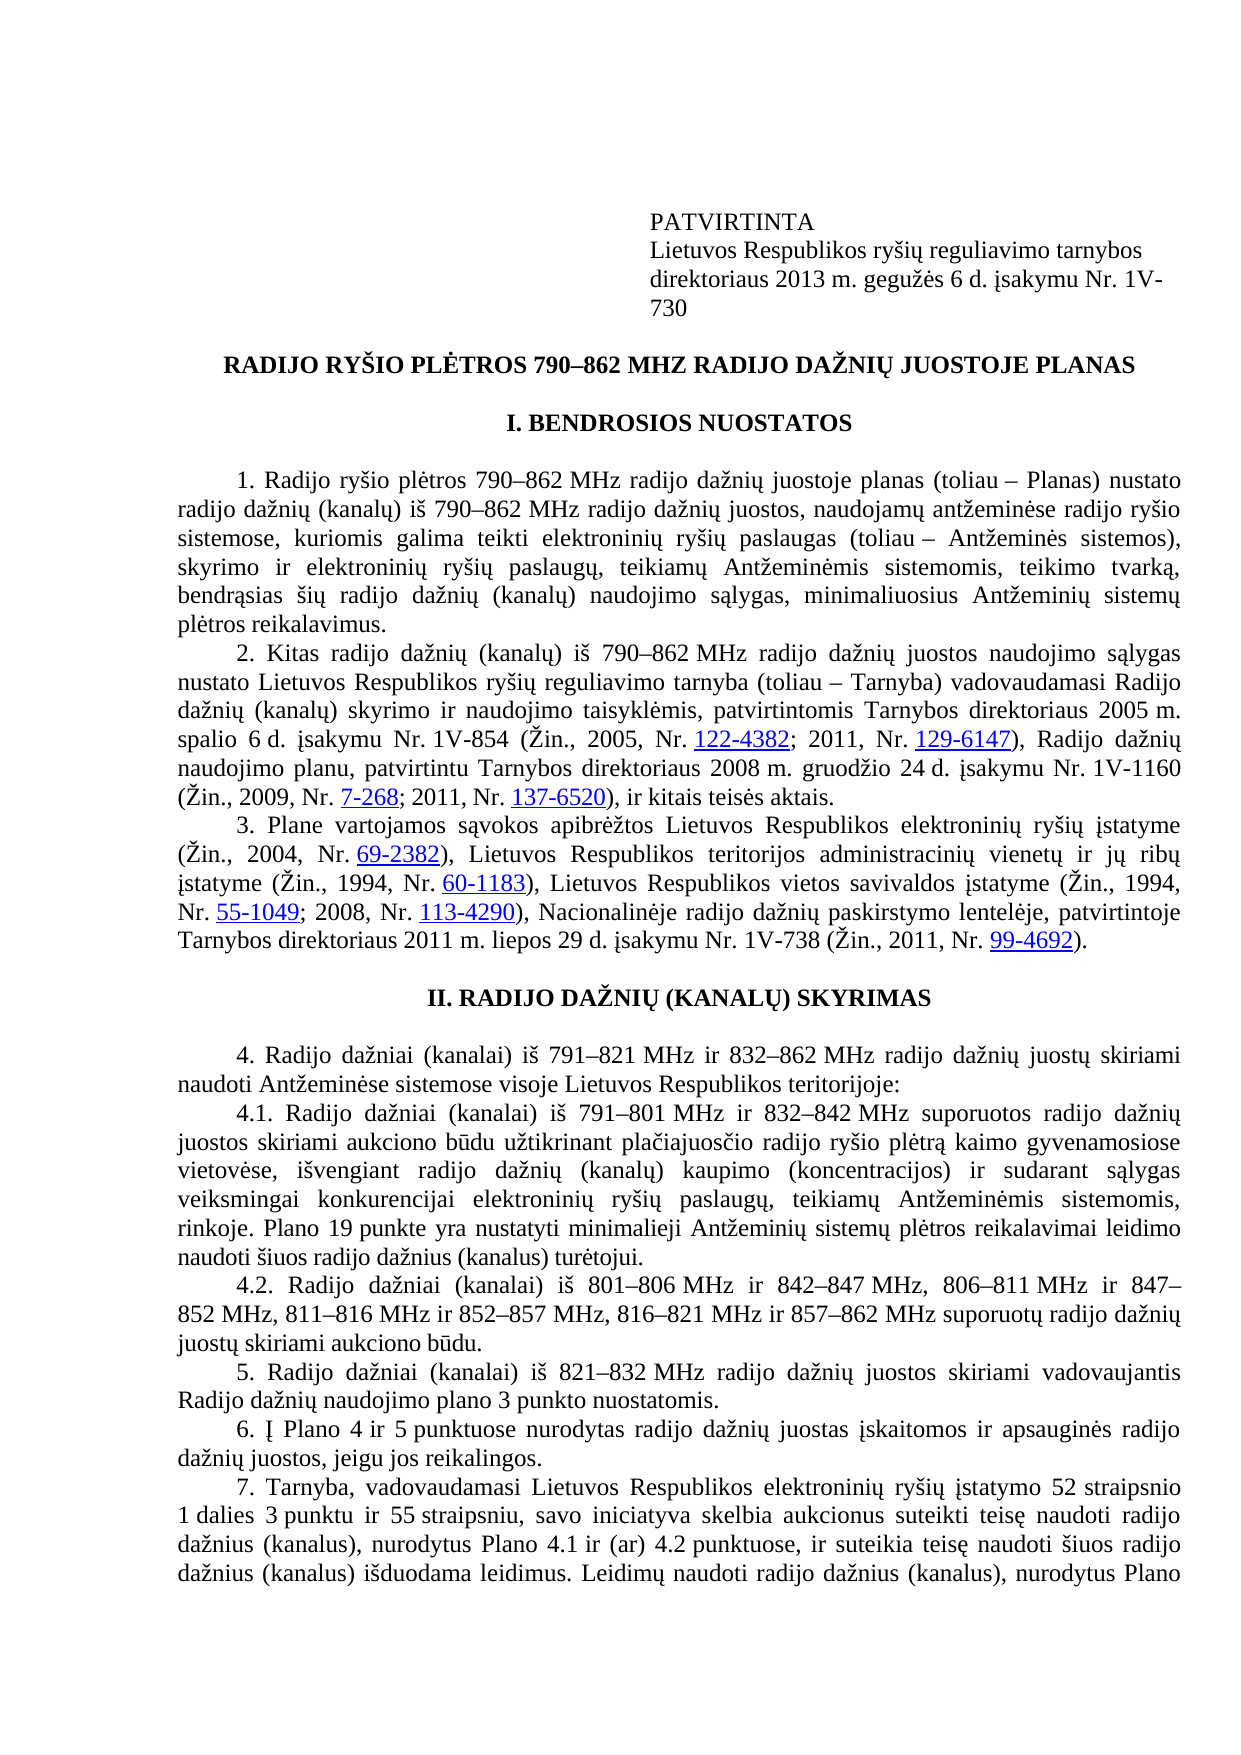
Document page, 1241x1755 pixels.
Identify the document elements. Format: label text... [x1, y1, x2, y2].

text 6. Į Plano 4 ir 5 punktuose nurodytas radijo dažnių juostas įskaitomos ir apsauginės radijo dažnių juostos, jeigu jos reikalingos. [177, 1414, 1181, 1472]
text 4.1. Radijo dažniai (kanalai) iš 791–801 MHz ir 832–842 MHz suporuotos radijo dažnių juostos skiriami aukciono būdu užtikrinant plačiajuosčio radijo ryšio plėtrą kaimo gyvenamosiose vietovėse, išvengiant radijo dažnių (kanalų) kaupimo (koncentracijos) ir sudarant sąlygas veiksmingai konkurencijai elektroninių ryšių paslaugų, teikiamų Antžeminėmis sistemomis, rinkoje. Plano 19 punkte yra nustatyti minimalieji Antžeminių sistemų plėtros reikalavimai leidimo naudoti šiuos radijo dažnius (kanalus) turėtojui. [177, 1098, 1181, 1270]
text Lietuvos Respublikos ryšių reguliavimo tarnybos direktoriaus 2013 m. gegužės 6 d. įsakymu Nr. 1V-730 [649, 235, 1181, 322]
text 2. Kitas radijo dažnių (kanalų) iš 790–862 MHz radijo dažnių juostos naudojimo sąlygas nustato Lietuvos Respublikos ryšių reguliavimo tarnyba (toliau – Tarnyba) vadovaudamasi Radijo dažnių (kanalų) skyrimo ir naudojimo taisyklėmis, patvirtintomis Tarnybos direktoriaus 2005 m. spalio 6 d. įsakymu Nr. 1V-854 (Žin., 2005, Nr. 122-4382; 2011, Nr. 129-6147), Radijo dažnių naudojimo planu, patvirtintu Tarnybos direktoriaus 2008 m. gruodžio 24 d. įsakymu Nr. 1V-1160 (Žin., 2009, Nr. 7-268; 2011, Nr. 137-6520), ir kitais teisės aktais. [177, 638, 1181, 810]
text 4.2. Radijo dažniai (kanalai) iš 801–806 MHz ir 842–847 MHz, 806–811 MHz ir 847–852 MHz, 811–816 MHz ir 852–857 MHz, 816–821 MHz ir 857–862 MHz suporuotų radijo dažnių juostų skiriami aukciono būdu. [177, 1270, 1181, 1357]
text PATVIRTINTA [649, 207, 1181, 235]
text 7. Tarnyba, vadovaudamasi Lietuvos Respublikos elektroninių ryšių įstatymo 52 straipsnio 1 dalies 3 punktu ir 55 straipsniu, savo iniciatyva skelbia aukcionus suteikti teisę naudoti radijo dažnius (kanalus), nurodytus Plano 4.1 ir (ar) 4.2 punktuose, ir suteikia teisę naudoti šiuos radijo dažnius (kanalus) išduodama leidimus. Leidimų naudoti radijo dažnius (kanalus), nurodytus Plano [177, 1472, 1181, 1587]
text 3. Plane vartojamos sąvokos apibrėžtos Lietuvos Respublikos elektroninių ryšių įstatyme (Žin., 2004, Nr. 69-2382), Lietuvos Respublikos teritorijos administracinių vienetų ir jų ribų įstatyme (Žin., 1994, Nr. 60-1183), Lietuvos Respublikos vietos savivaldos įstatyme (Žin., 1994, Nr. 55-1049; 2008, Nr. 113-4290), Nacionalinėje radijo dažnių paskirstymo lentelėje, patvirtintoje Tarnybos direktoriaus 2011 m. liepos 29 d. įsakymu Nr. 1V-738 (Žin., 2011, Nr. 99-4692). [177, 810, 1181, 954]
text RADIJO RYŠIO PLĖTROS 790–862 MHz RADIJO DAŽNIŲ JUOSTOJE PLANAS [177, 350, 1181, 379]
text 4. Radijo dažniai (kanalai) iš 791–821 MHz ir 832–862 MHz radijo dažnių juostų skiriami naudoti Antžeminėse sistemose visoje Lietuvos Respublikos teritorijoje: [177, 1040, 1181, 1098]
text II. RADIJO DAŽNIŲ (kanalų) SKYRIMAS [177, 983, 1181, 1012]
text I. BENDROSIOS NUOSTATOS [177, 408, 1181, 437]
text 5. Radijo dažniai (kanalai) iš 821–832 MHz radijo dažnių juostos skiriami vadovaujantis Radijo dažnių naudojimo plano 3 punkto nuostatomis. [177, 1357, 1181, 1414]
text 1. Radijo ryšio plėtros 790–862 MHz radijo dažnių juostoje planas (toliau – Planas) nustato radijo dažnių (kanalų) iš 790–862 MHz radijo dažnių juostos, naudojamų antžeminėse radijo ryšio sistemose, kuriomis galima teikti elektroninių ryšių paslaugas (toliau – Antžeminės sistemos), skyrimo ir elektroninių ryšių paslaugų, teikiamų Antžeminėmis sistemomis, teikimo tvarką, bendrąsias šių radijo dažnių (kanalų) naudojimo sąlygas, minimaliuosius Antžeminių sistemų plėtros reikalavimus. [177, 465, 1181, 638]
